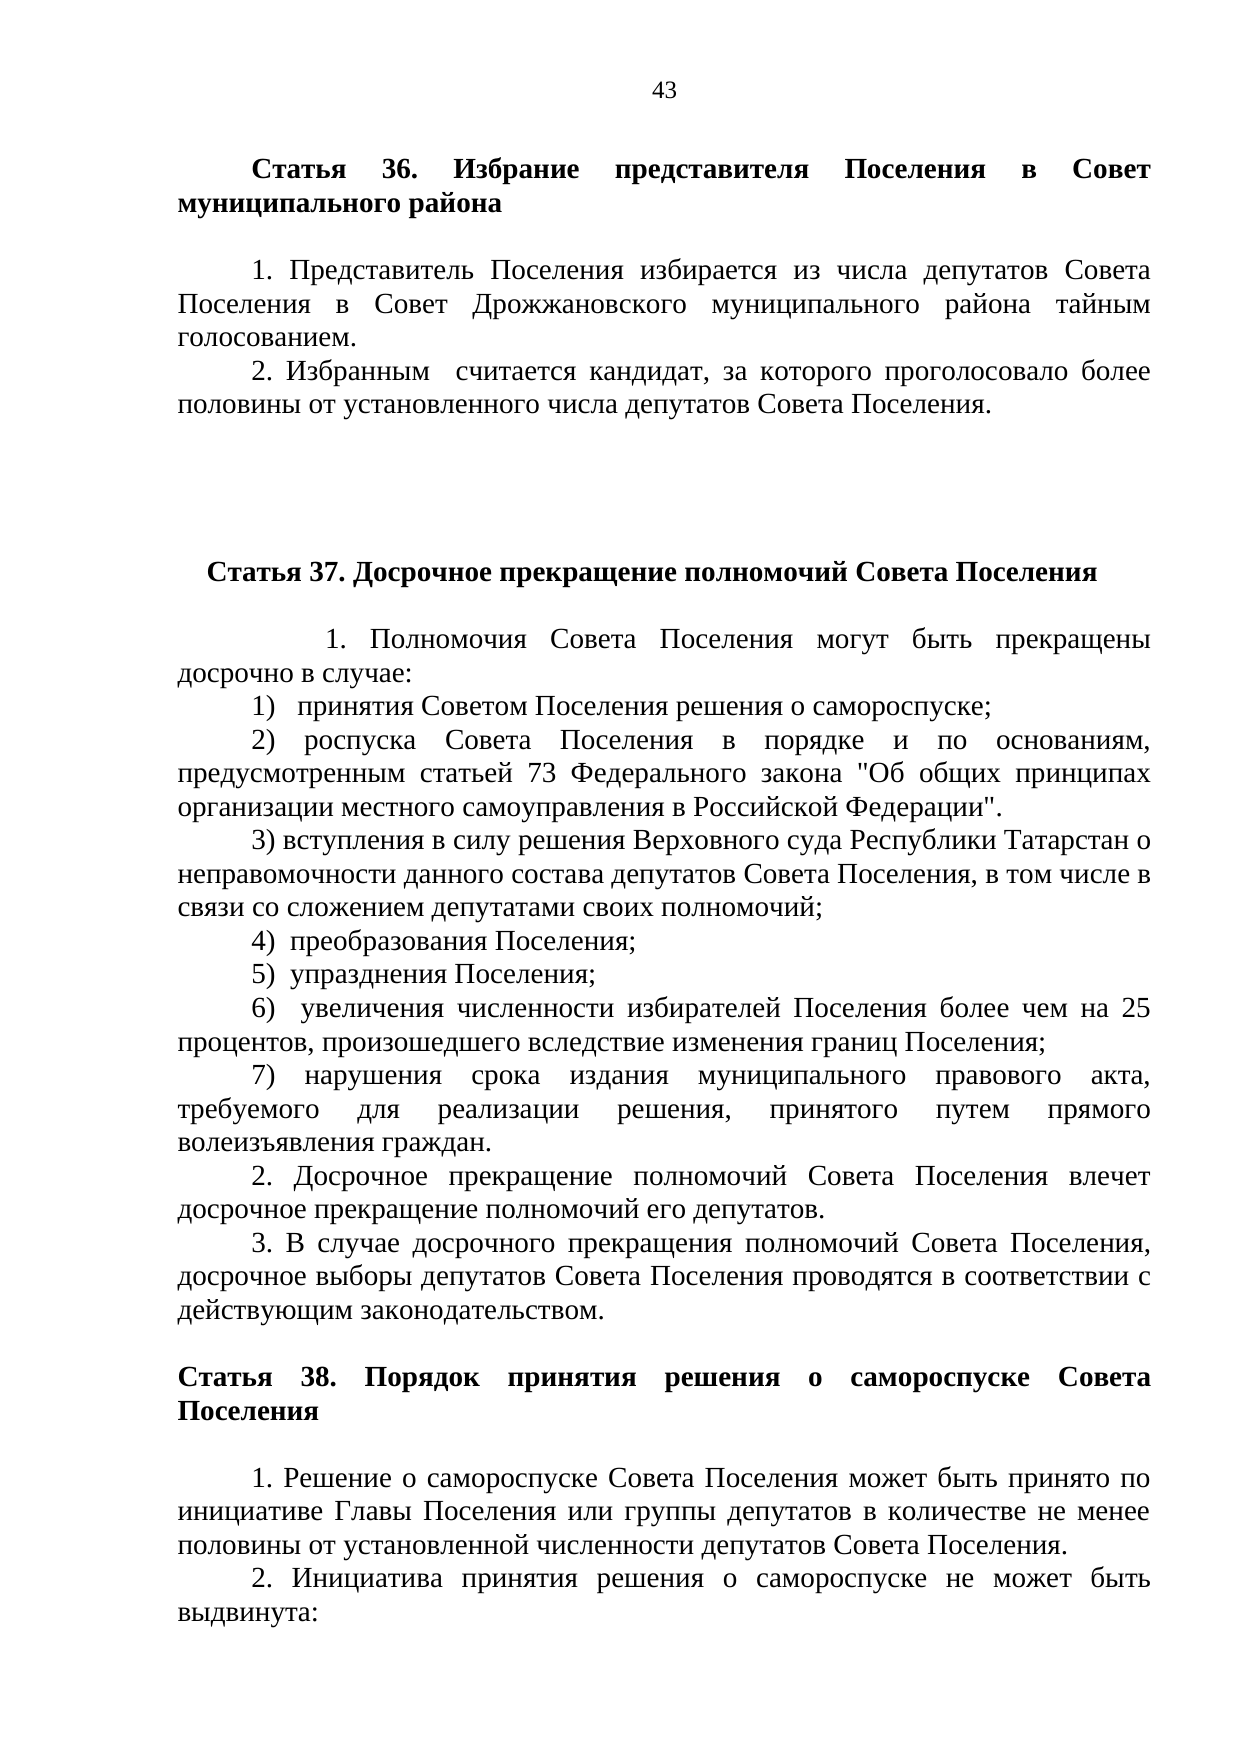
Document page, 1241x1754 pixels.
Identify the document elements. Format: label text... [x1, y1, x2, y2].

text 1) принятия Советом Поселения решения о самороспуске; [177, 688, 1152, 722]
text 1. Решение о самороспуске Совета Поселения может быть принято по инициативе Главы Поселения или группы депутатов в количестве не менее половины от установленной численности депутатов Совета Поселения. [177, 1460, 1152, 1560]
text 1. Полномочия Совета Поселения могут быть прекращены досрочно в случае: [177, 621, 1152, 688]
text 3) вступления в силу решения Верховного суда Республики Татарстан о неправомочности данного состава депутатов Совета Поселения, в том числе в связи со сложением депутатами своих полномочий; [177, 822, 1152, 923]
text 5) упразднения Поселения; [177, 957, 1152, 990]
text 2. Досрочное прекращение полномочий Совета Поселения влечет досрочное прекращение полномочий его депутатов. [177, 1158, 1152, 1225]
text 3. В случае досрочного прекращения полномочий Совета Поселения, досрочное выборы депутатов Совета Поселения проводятся в соответствии с действующим законодательством. [177, 1225, 1152, 1326]
text 1. Представитель Поселения избирается из числа депутатов Совета Поселения в Совет Дрожжановского муниципального района тайным голосованием. [177, 252, 1152, 353]
text 2. Избранным считается кандидат, за которого проголосовало более половины от установленного числа депутатов Совета Поселения. [177, 353, 1152, 420]
text 2) роспуска Совета Поселения в порядке и по основаниям, предусмотренным статьей 73 Федерального закона "Об общих принципах организации местного самоуправления в Российской Федерации". [177, 722, 1152, 822]
subtitle Статья 37. Досрочное прекращение полномочий Совета Поселения [177, 554, 1152, 588]
text 4) преобразования Поселения; [177, 923, 1152, 957]
text Статья 36. Избрание представителя Поселения в Совет муниципального района [177, 152, 1152, 219]
text Статья 38. Порядок принятия решения о самороспуске Совета Поселения [177, 1359, 1152, 1426]
text 7) нарушения срока издания муниципального правового акта, требуемого для реализации решения, принятого путем прямого волеизъявления граждан. [177, 1057, 1152, 1158]
text 6) увеличения численности избирателей Поселения более чем на 25 процентов, произошедшего вследствие изменения границ Поселения; [177, 990, 1152, 1057]
text 2. Инициатива принятия решения о самороспуске не может быть выдвинута: [177, 1560, 1152, 1627]
